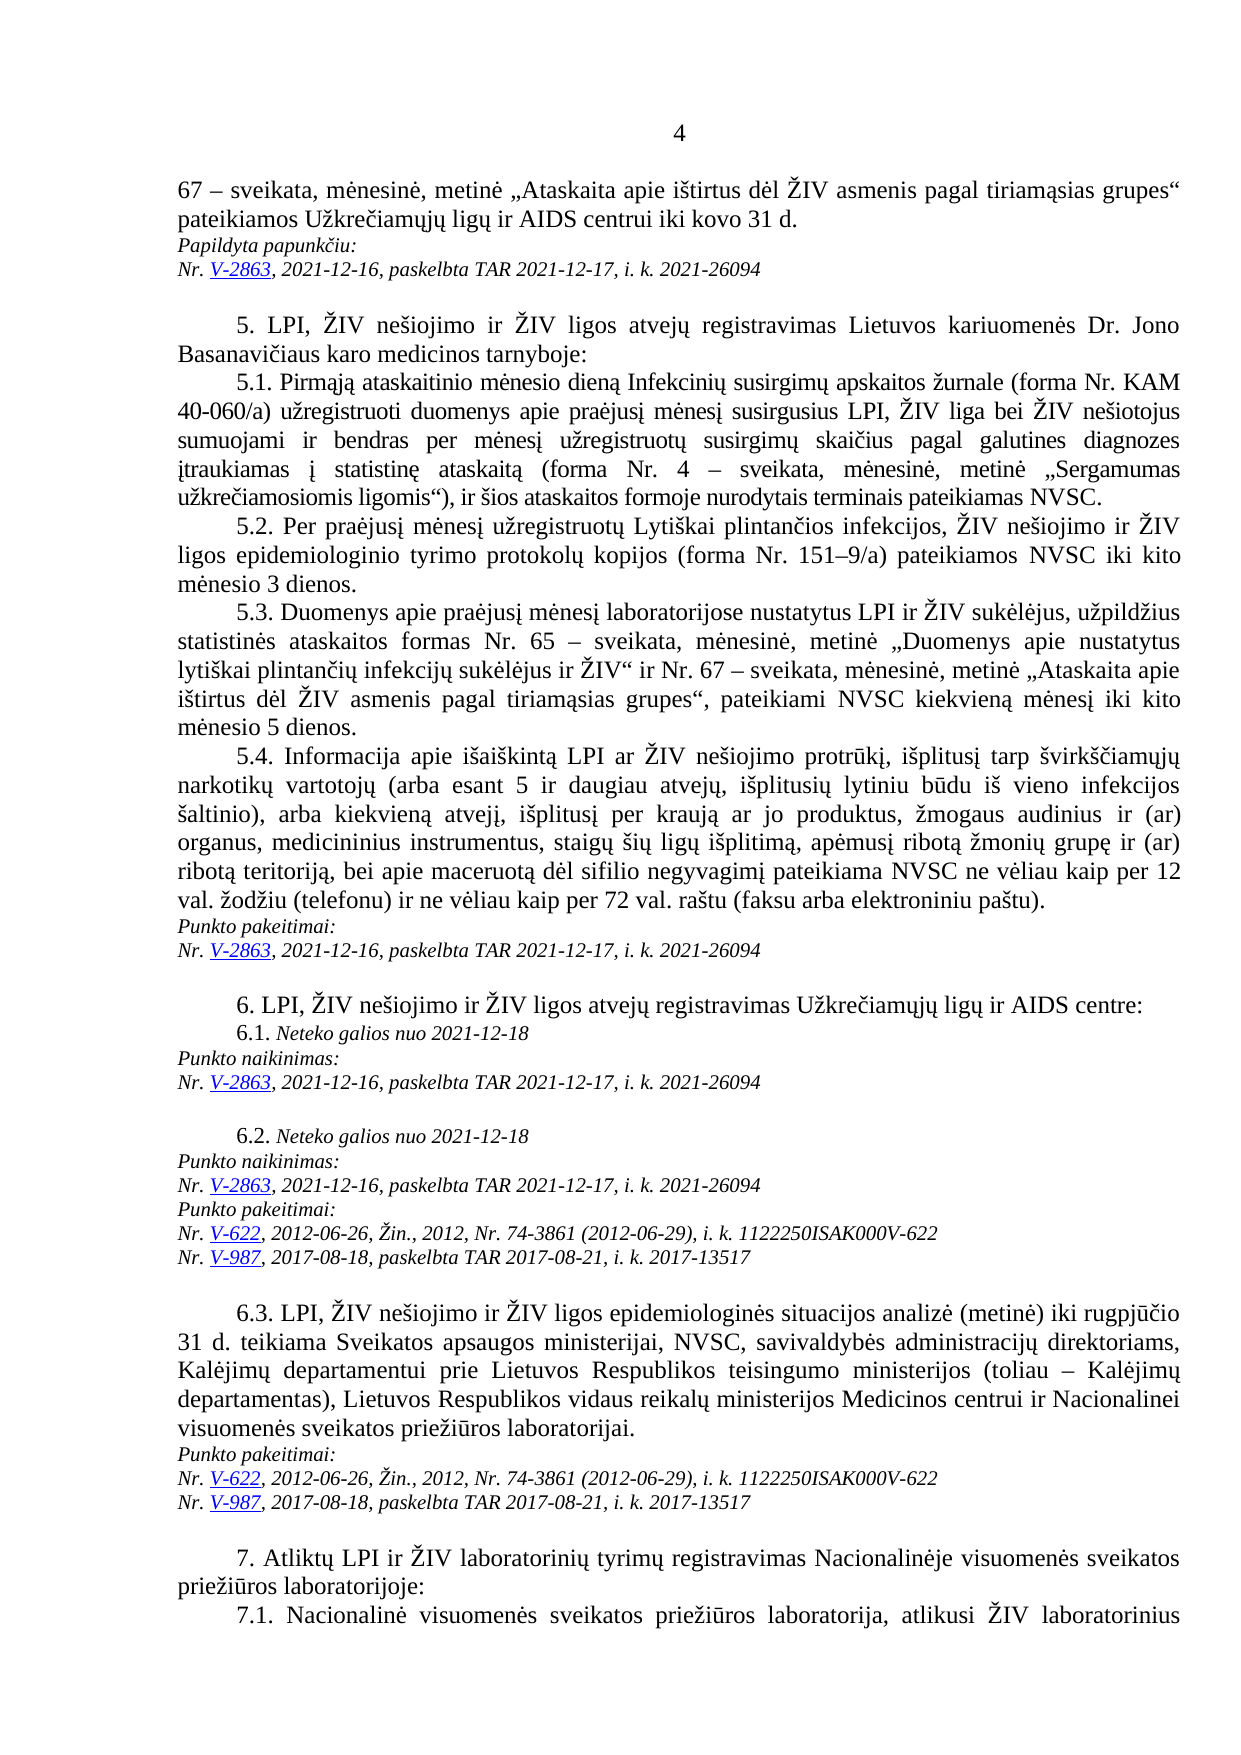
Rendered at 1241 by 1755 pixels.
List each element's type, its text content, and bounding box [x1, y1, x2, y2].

text Punkto naikinimas: [177, 1149, 1181, 1173]
text 67 – sveikata, mėnesinė, metinė „Ataskaita apie ištirtus dėl ŽIV asmenis pagal tiriamąsias grupes“ pateikiamos Užkrečiamųjų ligų ir AIDS centrui iki kovo 31 d. [177, 176, 1181, 233]
text 5.2. Per praėjusį mėnesį užregistruotų Lytiškai plintančios infekcijos, ŽIV nešiojimo ir ŽIV ligos epidemiologinio tyrimo protokolų kopijos (forma Nr. 151–9/a) pateikiamos NVSC iki kito mėnesio 3 dienos. [177, 511, 1181, 597]
text Punkto pakeitimai: [177, 1442, 1181, 1466]
text Nr. V-2863, 2021-12-16, paskelbta TAR 2021-12-17, i. k. 2021-26094 [177, 1173, 1181, 1197]
text Punkto pakeitimai: [177, 1197, 1181, 1221]
text 5.4. Informacija apie išaiškintą LPI ar ŽIV nešiojimo protrūkį, išplitusį tarp švirkščiamųjų narkotikų vartotojų (arba esant 5 ir daugiau atvejų, išplitusių lytiniu būdu iš vieno infekcijos šaltinio), arba kiekvieną atvejį, išplitusį per kraują ar jo produktus, žmogaus audinius ir (ar) organus, medicininius instrumentus, staigų šių ligų išplitimą, apėmusį ribotą žmonių grupę ir (ar) ribotą teritoriją, bei apie maceruotą dėl sifilio negyvagimį pateikiama NVSC ne vėliau kaip per 12 val. žodžiu (telefonu) ir ne vėliau kaip per 72 val. raštu (faksu arba elektroniniu paštu). [177, 741, 1181, 914]
text 5. LPI, ŽIV nešiojimo ir ŽIV ligos atvejų registravimas Lietuvos kariuomenės Dr. Jono Basanavičiaus karo medicinos tarnyboje: [177, 310, 1181, 367]
text Nr. V-2863, 2021-12-16, paskelbta TAR 2021-12-17, i. k. 2021-26094 [177, 938, 1181, 962]
text Nr. V-2863, 2021-12-16, paskelbta TAR 2021-12-17, i. k. 2021-26094 [177, 1070, 1181, 1094]
text 6.3. LPI, ŽIV nešiojimo ir ŽIV ligos epidemiologinės situacijos analizė (metinė) iki rugpjūčio 31 d. teikiama Sveikatos apsaugos ministerijai, NVSC, savivaldybės administracijų direktoriams, Kalėjimų departamentui prie Lietuvos Respublikos teisingumo ministerijos (toliau – Kalėjimų departamentas), Lietuvos Respublikos vidaus reikalų ministerijos Medicinos centrui ir Nacionalinei visuomenės sveikatos priežiūros laboratorijai. [177, 1298, 1181, 1442]
text 7.1. Nacionalinė visuomenės sveikatos priežiūros laboratorija, atlikusi ŽIV laboratorinius [177, 1600, 1181, 1629]
text Nr. V-987, 2017-08-18, paskelbta TAR 2017-08-21, i. k. 2017-13517 [177, 1490, 1181, 1514]
text 7. Atliktų LPI ir ŽIV laboratorinių tyrimų registravimas Nacionalinėje visuomenės sveikatos priežiūros laboratorijoje: [177, 1543, 1181, 1600]
text 6.1. Neteko galios nuo 2021-12-18 [177, 1019, 1181, 1046]
text Papildyta papunkčiu: [177, 233, 1181, 257]
text Nr. V-987, 2017-08-18, paskelbta TAR 2017-08-21, i. k. 2017-13517 [177, 1245, 1181, 1269]
text 5.3. Duomenys apie praėjusį mėnesį laboratorijose nustatytus LPI ir ŽIV sukėlėjus, užpildžius statistinės ataskaitos formas Nr. 65 – sveikata, mėnesinė, metinė „Duomenys apie nustatytus lytiškai plintančių infekcijų sukėlėjus ir ŽIV“ ir Nr. 67 – sveikata, mėnesinė, metinė „Ataskaita apie ištirtus dėl ŽIV asmenis pagal tiriamąsias grupes“, pateikiami NVSC kiekvieną mėnesį iki kito mėnesio 5 dienos. [177, 597, 1181, 741]
text 5.1. Pirmąją ataskaitinio mėnesio dieną Infekcinių susirgimų apskaitos žurnale (forma Nr. KAM 40-060/a) užregistruoti duomenys apie praėjusį mėnesį susirgusius LPI, ŽIV liga bei ŽIV nešiotojus sumuojami ir bendras per mėnesį užregistruotų susirgimų skaičius pagal galutines diagnozes įtraukiamas į statistinę ataskaitą (forma Nr. 4 – sveikata, mėnesinė, metinė „Sergamumas užkrečiamosiomis ligomis“), ir šios ataskaitos formoje nurodytais terminais pateikiamas NVSC. [177, 367, 1181, 511]
text Punkto naikinimas: [177, 1046, 1181, 1070]
text Nr. V-622, 2012-06-26, Žin., 2012, Nr. 74-3861 (2012-06-29), i. k. 1122250ISAK000V-622 [177, 1466, 1181, 1490]
text Nr. V-622, 2012-06-26, Žin., 2012, Nr. 74-3861 (2012-06-29), i. k. 1122250ISAK000V-622 [177, 1221, 1181, 1245]
text Nr. V-2863, 2021-12-16, paskelbta TAR 2021-12-17, i. k. 2021-26094 [177, 257, 1181, 281]
text Punkto pakeitimai: [177, 914, 1181, 938]
text 6. LPI, ŽIV nešiojimo ir ŽIV ligos atvejų registravimas Užkrečiamųjų ligų ir AIDS centre: [177, 991, 1181, 1019]
text 6.2. Neteko galios nuo 2021-12-18 [177, 1123, 1181, 1149]
